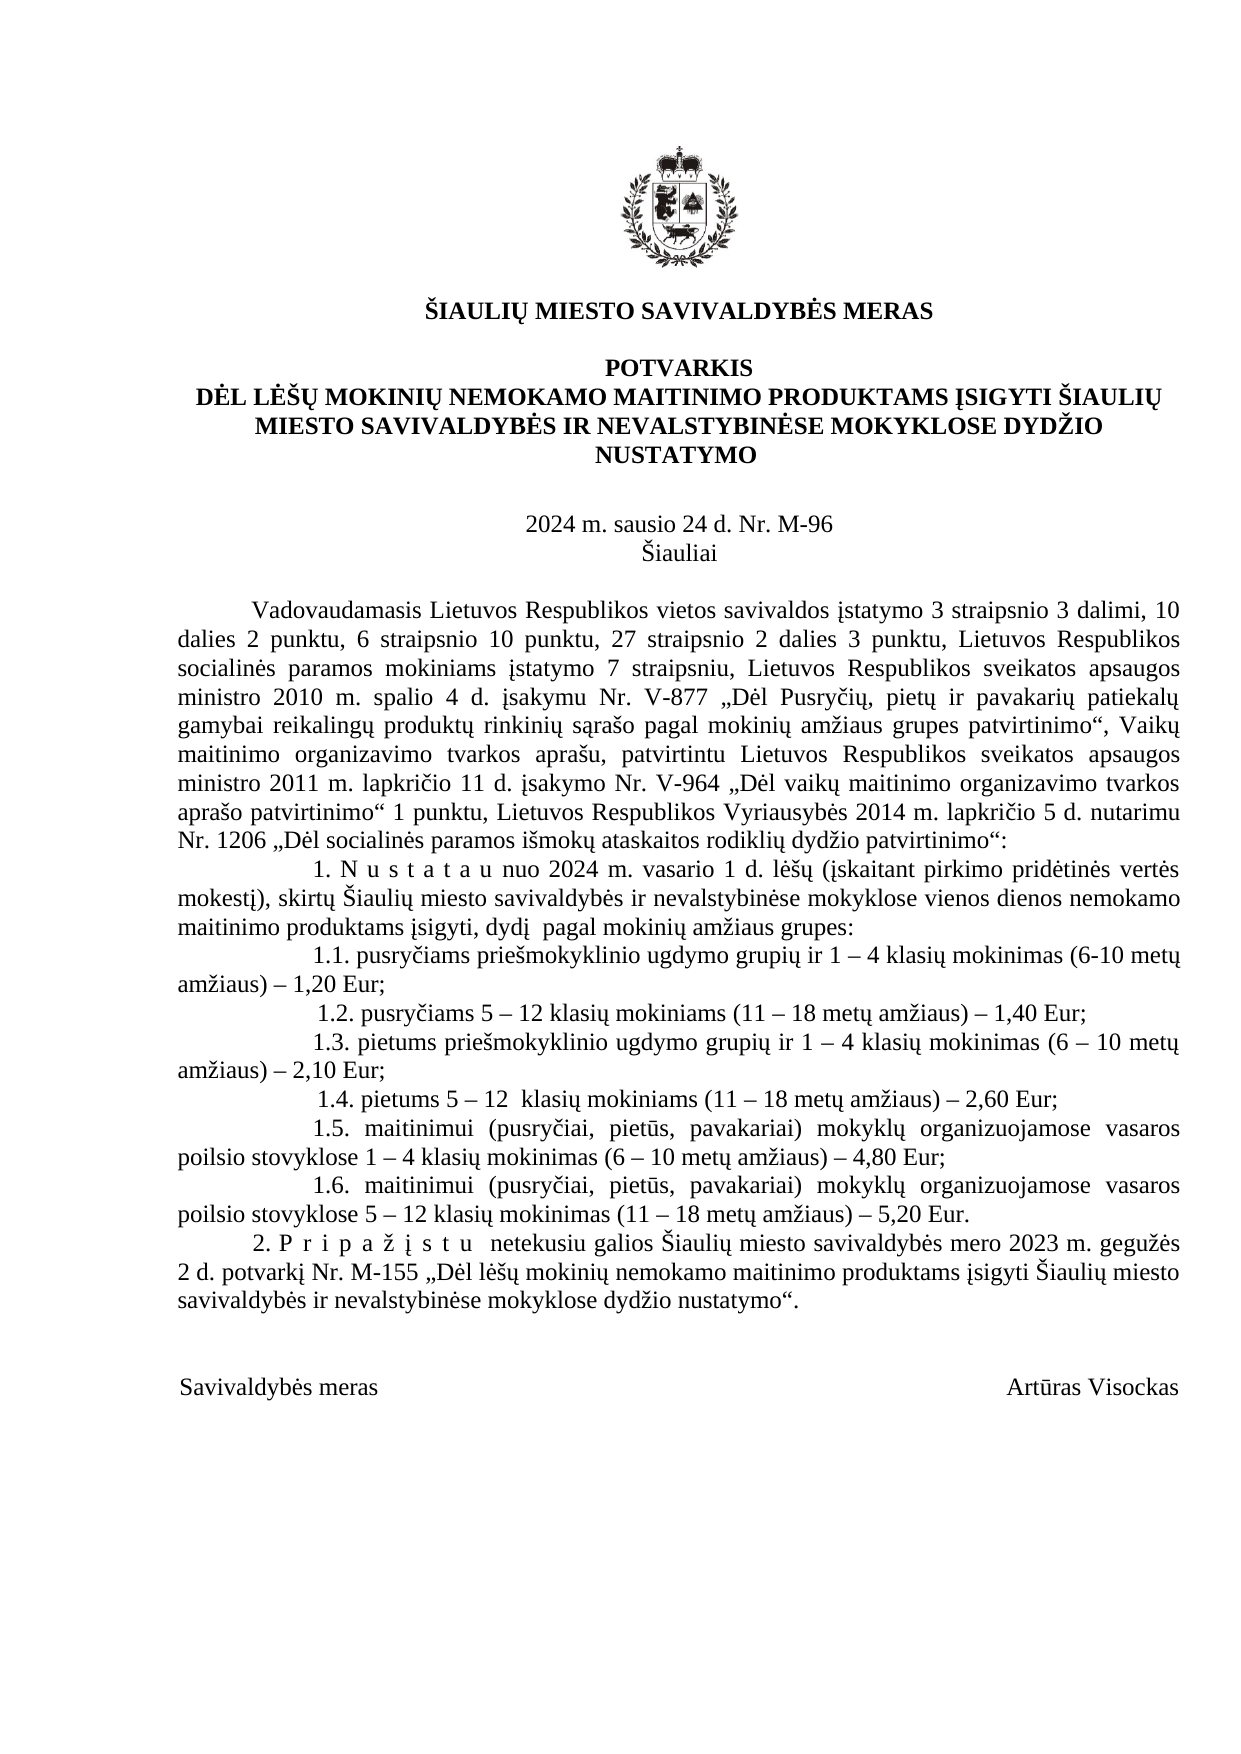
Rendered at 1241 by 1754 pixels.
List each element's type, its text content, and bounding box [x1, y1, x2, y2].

text Savivaldybės meras Artūras Visockas [177, 1372, 1181, 1400]
text Vadovaudamasis Lietuvos Respublikos vietos savivaldos įstatymo 3 straipsnio 3 dalimi, 10 dalies 2 punktu, 6 straipsnio 10 punktu, 27 straipsnio 2 dalies 3 punktu, Lietuvos Respublikos socialinės paramos mokiniams įstatymo 7 straipsniu, Lietuvos Respublikos sveikatos apsaugos ministro 2010 m. spalio 4 d. įsakymu Nr. V-877 „Dėl Pusryčių, pietų ir pavakarių patiekalų gamybai reikalingų produktų rinkinių sąrašo pagal mokinių amžiaus grupes patvirtinimo“, Vaikų maitinimo organizavimo tvarkos aprašu, patvirtintu Lietuvos Respublikos sveikatos apsaugos ministro 2011 m. lapkričio 11 d. įsakymo Nr. V-964 „Dėl vaikų maitinimo organizavimo tvarkos aprašo patvirtinimo“ 1 punktu, Lietuvos Respublikos Vyriausybės 2014 m. lapkričio 5 d. nutarimu Nr. 1206 „Dėl socialinės paramos išmokų ataskaitos rodiklių dydžio patvirtinimo“: [177, 595, 1181, 854]
text 2024 m. sausio 24 d. Nr. M-96 [177, 509, 1181, 538]
text Šiauliai [177, 538, 1181, 567]
subtitle ŠIAULIŲ MIESTO SAVIVALDYBĖS MERAS [177, 296, 1181, 325]
text 1.4. pietums 5 – 12 klasių mokiniams (11 – 18 metų amžiaus) – 2,60 Eur; [177, 1084, 1181, 1113]
text 2. Pripažįstu netekusiu galios Šiaulių miesto savivaldybės mero 2023 m. gegužės 2 d. potvarkį Nr. M-155 „Dėl lėšų mokinių nemokamo maitinimo produktams įsigyti Šiaulių miesto savivaldybės ir nevalstybinėse mokyklose dydžio nustatymo“. [177, 1228, 1181, 1314]
text 1.6. maitinimui (pusryčiai, pietūs, pavakariai) mokyklų organizuojamose vasaros poilsio stovyklose 5 – 12 klasių mokinimas (11 – 18 metų amžiaus) – 5,20 Eur. [177, 1170, 1181, 1228]
text 1. N u s t a t a u nuo 2024 m. vasario 1 d. lėšų (įskaitant pirkimo pridėtinės vertės mokestį), skirtų Šiaulių miesto savivaldybės ir nevalstybinėse mokyklose vienos dienos nemokamo maitinimo produktams įsigyti, dydį pagal mokinių amžiaus grupes: [177, 854, 1181, 940]
text 1.5. maitinimui (pusryčiai, pietūs, pavakariai) mokyklų organizuojamose vasaros poilsio stovyklose 1 – 4 klasių mokinimas (6 – 10 metų amžiaus) – 4,80 Eur; [177, 1113, 1181, 1170]
text 1.3. pietums priešmokyklinio ugdymo grupių ir 1 – 4 klasių mokinimas (6 – 10 metų amžiaus) – 2,10 Eur; [177, 1027, 1181, 1084]
text POTVARKIS [177, 353, 1181, 382]
text DĖL LĖŠŲ MOKINIŲ NEMOKAMO MAITINIMO PRODUKTAMS ĮSIGYTI ŠIAULIŲ MIESTO SAVIVALDYBĖS IR NEVALSTYBINĖSE MOKYKLOSE DYDŽIO NUSTATYMO [177, 382, 1181, 468]
text 1.1. pusryčiams priešmokyklinio ugdymo grupių ir 1 – 4 klasių mokinimas (6-10 metų amžiaus) – 1,20 Eur; [177, 940, 1181, 998]
text 1.2. pusryčiams 5 – 12 klasių mokiniams (11 – 18 metų amžiaus) – 1,40 Eur; [177, 998, 1181, 1027]
